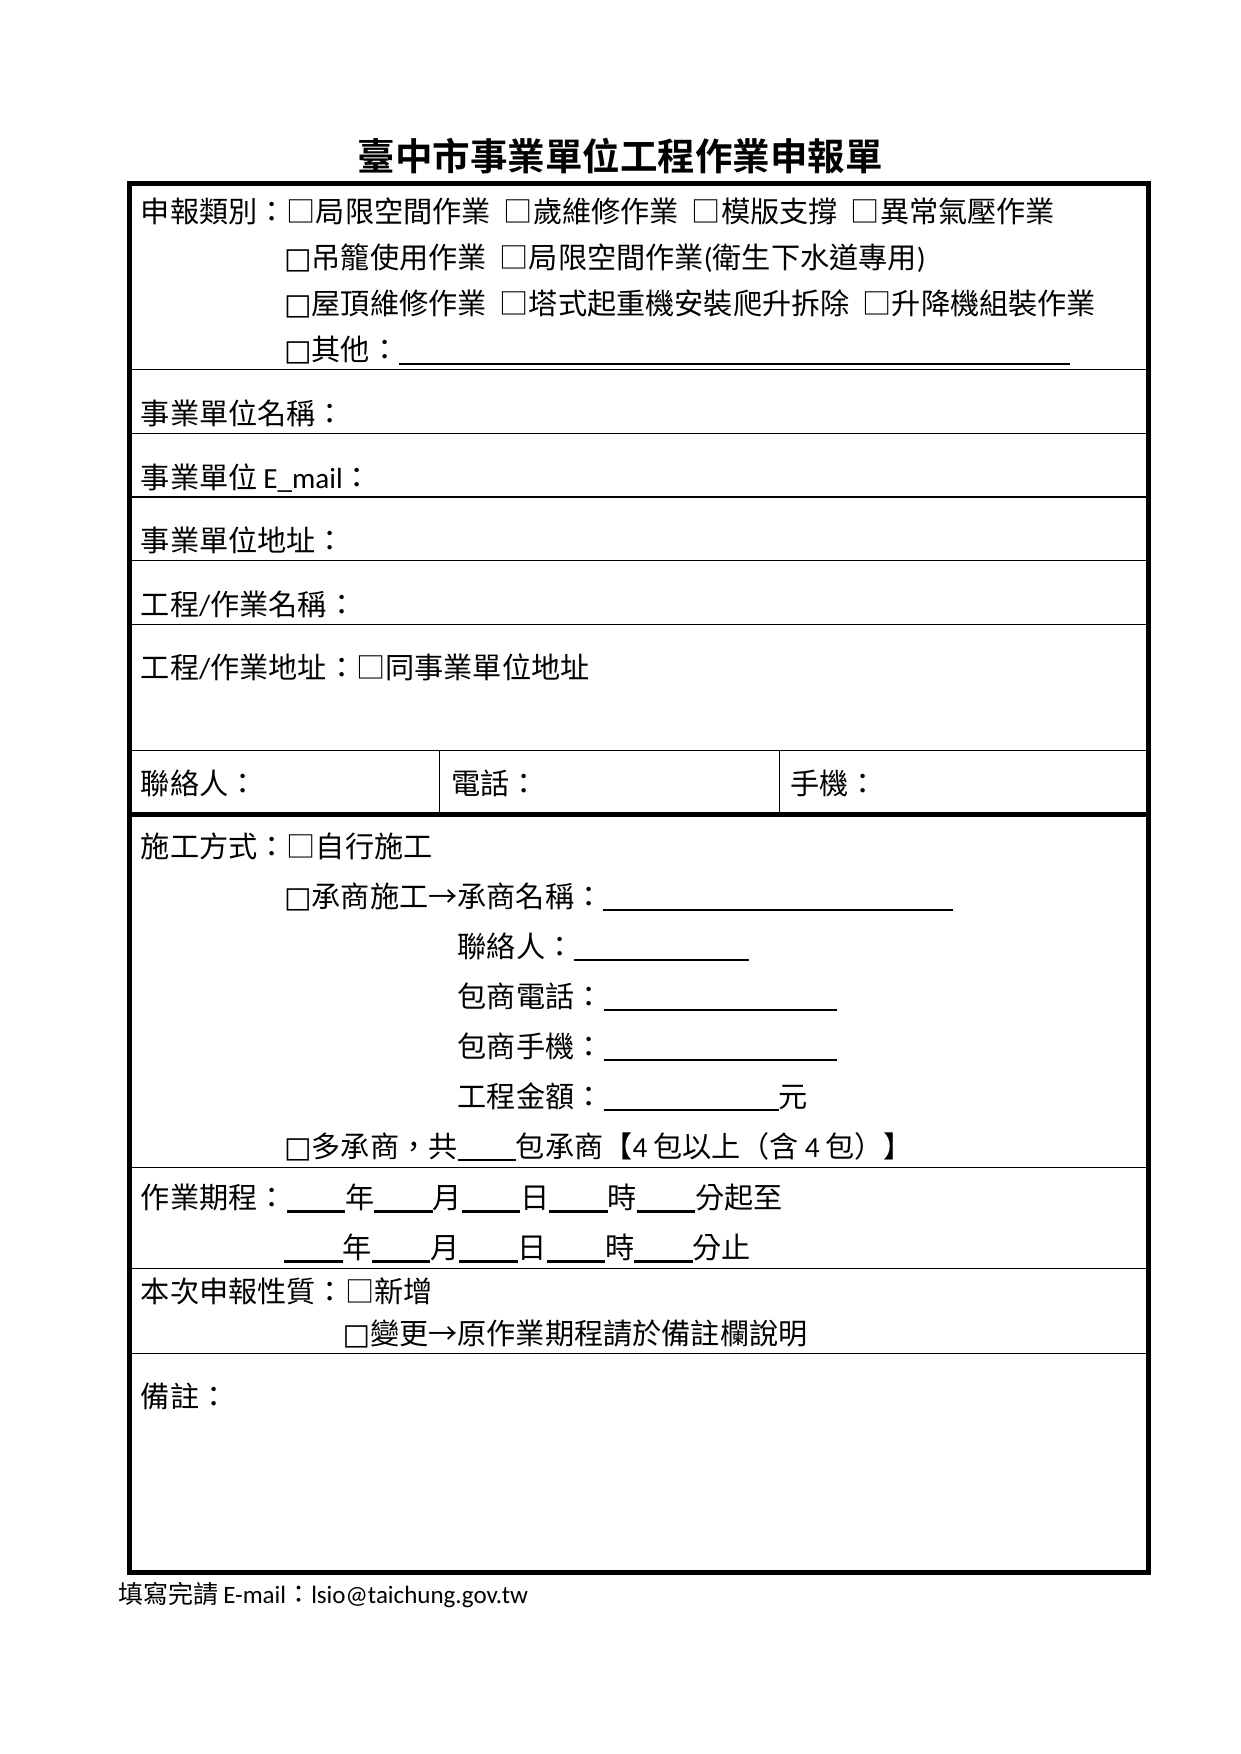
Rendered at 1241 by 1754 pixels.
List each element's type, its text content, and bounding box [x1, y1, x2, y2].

table_cell 施工方式：□自行施工 □承商施工→承商名稱： 聯絡人： 包商電話： 包商手機： 工程金額： 元 □多承商，共 包承商【4包以上（含4包）】 [132, 817, 1146, 1167]
table_cell 事業單位名稱： [132, 370, 1146, 433]
table_cell 本次申報性質：□新增 □變更→原作業期程請於備註欄說明 [132, 1269, 1146, 1352]
table_cell 聯絡人： [132, 751, 439, 812]
table_cell 工程/作業名稱： [132, 561, 1146, 623]
table_cell 備註： [132, 1354, 1146, 1570]
table_cell 事業單位地址： [132, 498, 1146, 560]
table_cell 事業單位E_mail： [132, 434, 1146, 496]
table_cell 手機： [780, 751, 1146, 812]
table_cell 電話： [440, 751, 779, 812]
table_cell 工程/作業地址：□同事業單位地址 [132, 625, 1146, 749]
table_cell 作業期程： 年 月 日 時 分起至 年 月 日 時 分止 [132, 1168, 1146, 1268]
text 填寫完請E-mail：lsio@taichung.gov.tw [118, 1575, 1122, 1611]
table_header 申報類別：□局限空間作業 □歲維修作業 □模版支撐 □異常氣壓作業 □吊籠使用作業 □局限空間作業(衛生下水道專用) □屋頂維修作業 □塔式起重機安裝爬升拆除 □升降機組裝作業 □其他： [132, 186, 1146, 369]
text 臺中市事業單位工程作業申報單 [118, 127, 1122, 181]
